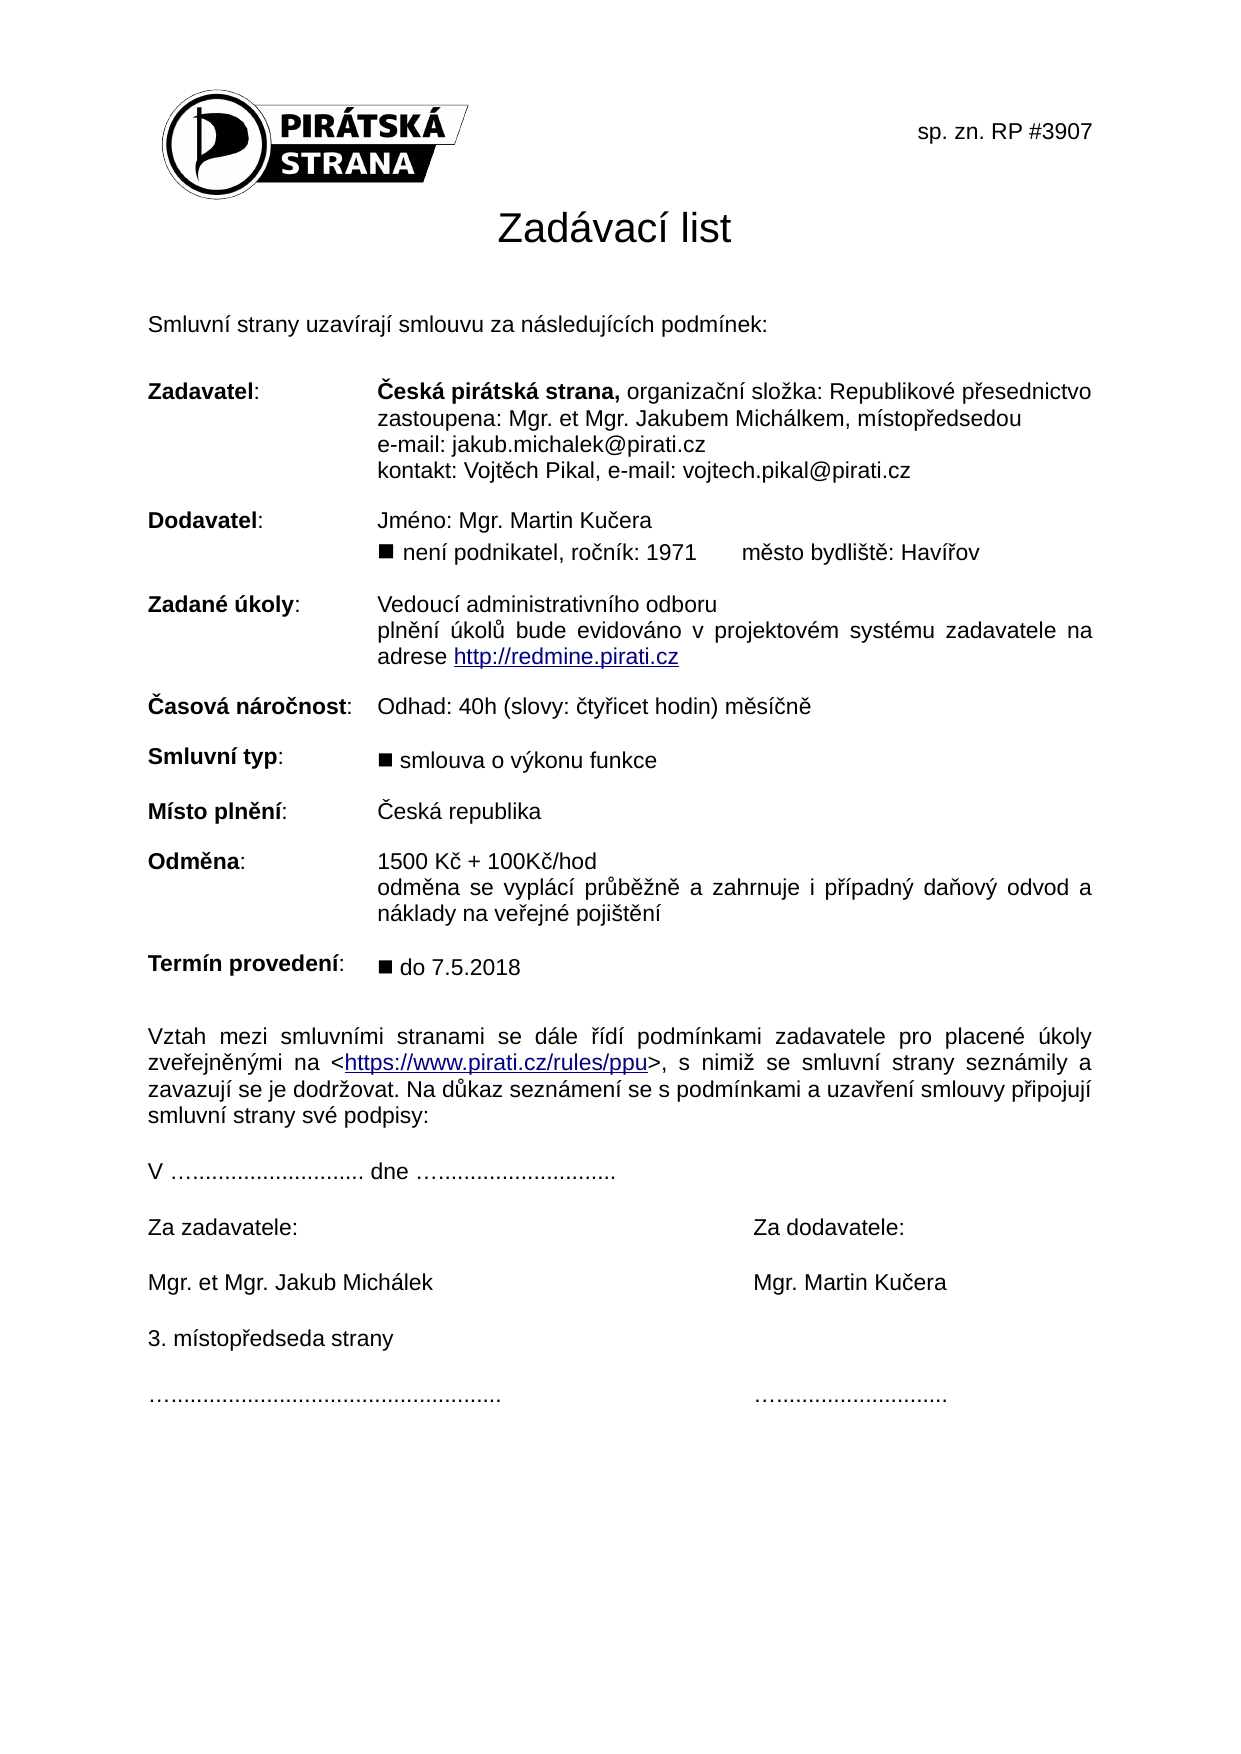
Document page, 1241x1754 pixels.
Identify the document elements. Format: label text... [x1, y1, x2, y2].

subtitle Zadávací list [148, 203, 1093, 251]
table_cell Jméno: Mgr. Martin Kučera ■ není podnikatel, ročník: 1971 město bydliště: Havířov [377, 495, 1093, 579]
text ….................................................... …........................... [148, 1381, 1093, 1407]
table_cell Česká republika [377, 786, 1093, 836]
picture [147, 75, 483, 214]
table_cell Zadané úkoly: [148, 579, 377, 681]
text sp. zn. RP #3907 [148, 118, 1093, 144]
text V …........................... dne …............................ [148, 1158, 1093, 1184]
table_header Zadavatel: [148, 366, 377, 495]
text Mgr. et Mgr. Jakub Michálek Mgr. Martin Kučera [148, 1269, 1093, 1296]
table_cell Místo plnění: [148, 786, 377, 836]
table_cell Odhad: 40h (slovy: čtyřicet hodin) měsíčně [377, 681, 1093, 693]
table_cell Termín provedení: [148, 939, 377, 993]
text 3. místopředseda strany [148, 1325, 1093, 1352]
text Za zadavatele: Za dodavatele: [148, 1213, 1093, 1240]
table_header Česká pirátská strana, organizační složka: Republikové přesednictvo zastoupena: Mgr. et Mgr. Jakubem Michálkem, místopředsedou e-mail: jakub.michalek@pirati.cz kontakt: Vojtěch Pikal, e-mail: vojtech.pikal@pirati.cz [377, 366, 1093, 495]
table_cell ■ smlouva o výkonu funkce [377, 731, 1093, 786]
table_cell 1500 Kč + 100Kč/hod odměna se vyplácí průběžně a zahrnuje i případný daňový odvod a náklady na veřejné pojištění [377, 836, 1093, 938]
table_cell Dodavatel: [148, 495, 377, 579]
table_cell Časová náročnost: [148, 681, 377, 731]
table_cell Vedoucí administrativního odboru plnění úkolů bude evidováno v projektovém systému zadavatele na adrese http://redmine.pirati.cz [377, 579, 1093, 681]
table_cell Smluvní typ: [148, 731, 377, 786]
table_cell ■ do 7.5.2018 [377, 939, 1093, 993]
table_cell Odhad: 40h (slovy: čtyřicet hodin) měsíčně [377, 719, 1093, 731]
text Smluvní strany uzavírají smlouvu za následujících podmínek: [148, 311, 1093, 337]
table_cell Odměna: [148, 836, 377, 938]
text Vztah mezi smluvními stranami se dále řídí podmínkami zadavatele pro placené úkoly zveřejněnými na <https://www.pirati.cz/rules/ppu>, s nimiž se smluvní strany seznámily a zavazují se je dodržovat. Na důkaz seznámení se s podmínkami a uzavření smlouvy připojují smluvní strany své podpisy: [148, 1023, 1093, 1128]
